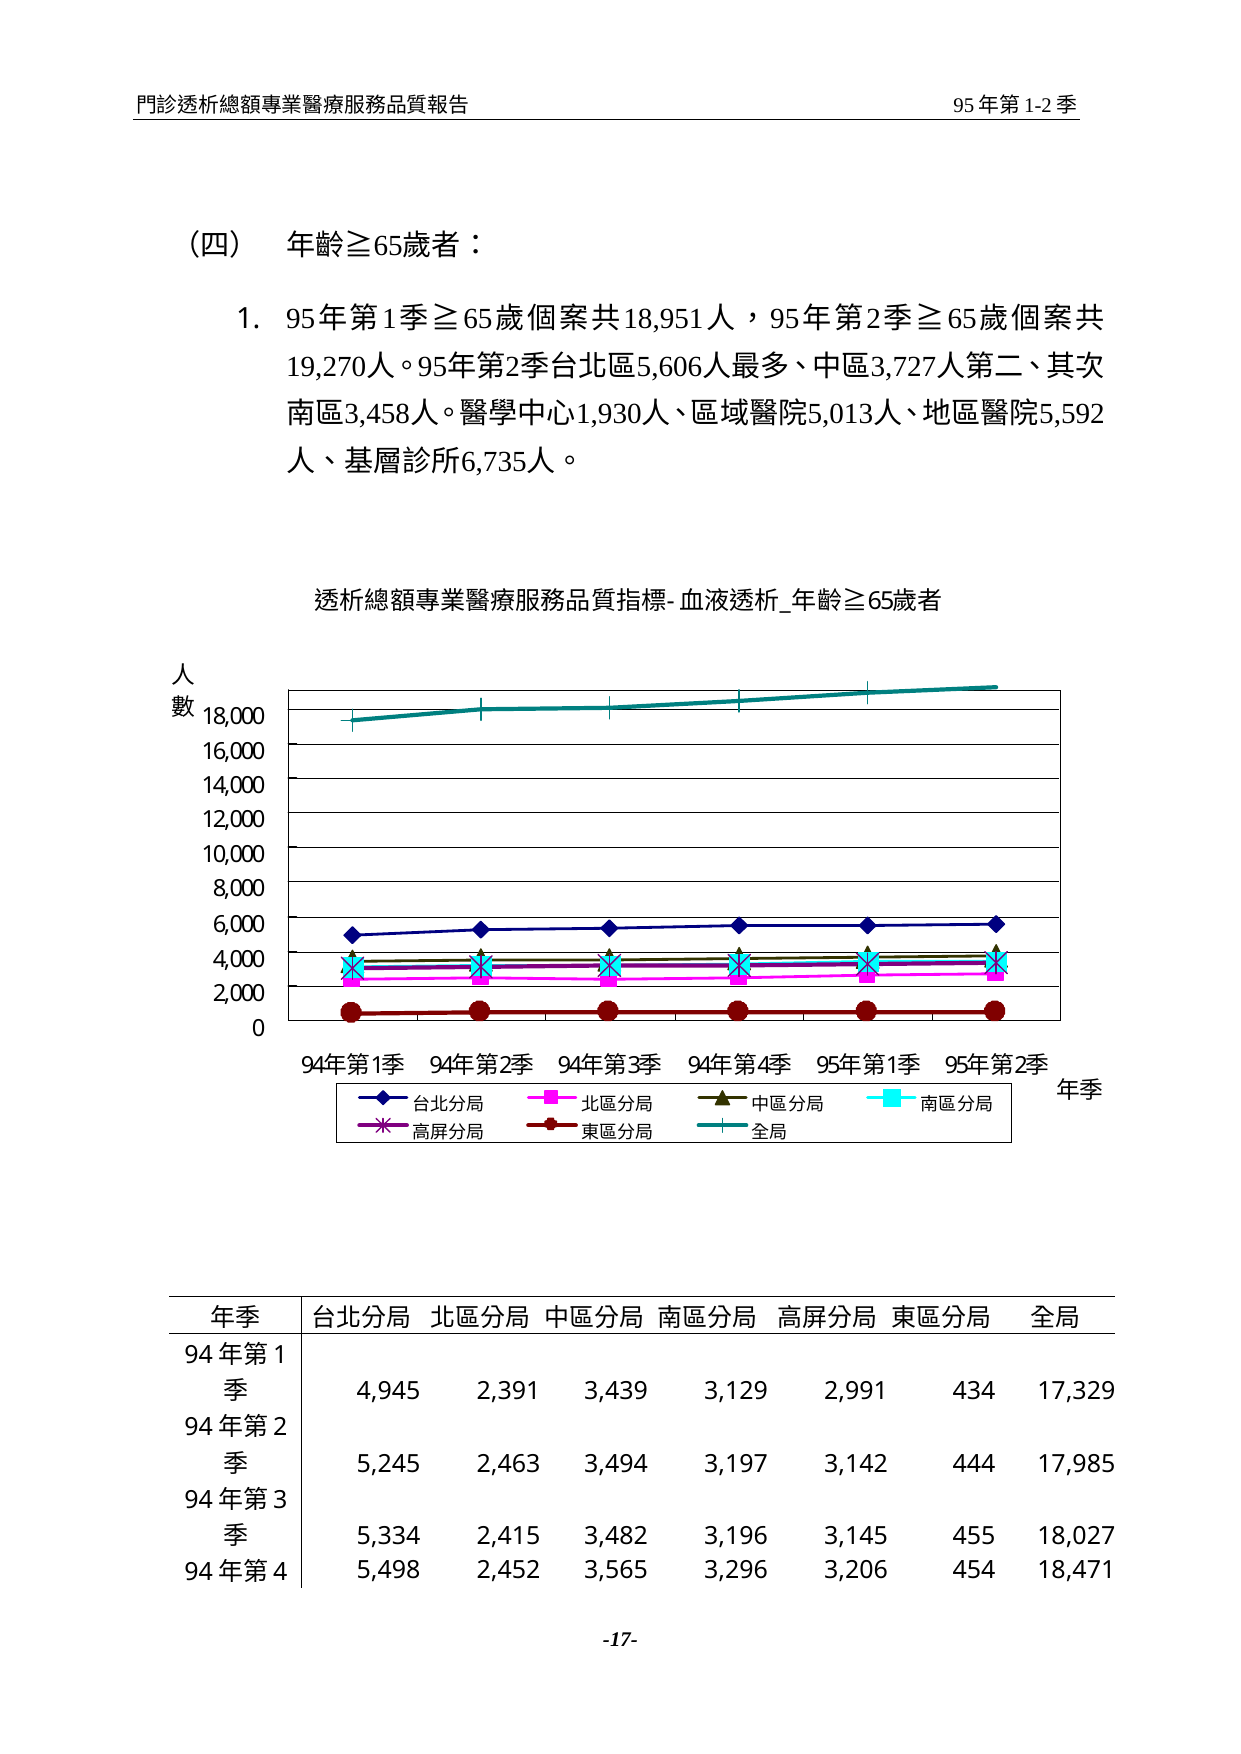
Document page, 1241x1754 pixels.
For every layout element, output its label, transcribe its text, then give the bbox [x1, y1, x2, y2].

table_cell 94年第2季 [169, 1407, 301, 1479]
table_cell 4,945 [302, 1334, 420, 1407]
table_cell 94年第1季 [169, 1334, 301, 1407]
table_cell 2,391 [420, 1334, 540, 1407]
table_cell 3,482 [540, 1479, 648, 1552]
table_cell 455 [888, 1479, 995, 1552]
table_cell 3,145 [768, 1479, 888, 1552]
table_header 南區分局 [648, 1297, 768, 1333]
table_cell 2,452 [420, 1552, 540, 1588]
table_cell 3,494 [540, 1407, 648, 1479]
table_cell 3,129 [648, 1334, 768, 1407]
table_cell 454 [888, 1552, 995, 1588]
table_cell 3,142 [768, 1407, 888, 1479]
table_header 北區分局 [420, 1297, 540, 1333]
list 95年第1季≧65歲個案共18,951人，95年第2季≧65歲個案共19,270人。95年第2季台北區5,606人最多、中區3,727人第二、其次南區3,458人。醫學中心1,930人、區域醫院5,013人、地區醫院5,592人、基層診所6,735人。 [236, 290, 1104, 481]
table_cell 2,991 [768, 1334, 888, 1407]
table_cell 18,471 [995, 1552, 1115, 1588]
table_cell 5,334 [302, 1479, 420, 1552]
table_cell 17,985 [995, 1407, 1115, 1479]
table_cell 94年第3季 [169, 1479, 301, 1552]
list 年齡≧65歲者： [171, 217, 1104, 265]
table_cell 3,296 [648, 1552, 768, 1588]
table_cell 3,565 [540, 1552, 648, 1588]
table_cell 3,439 [540, 1334, 648, 1407]
table_header 年季 [169, 1297, 301, 1333]
table_cell 3,196 [648, 1479, 768, 1552]
table_header 全局 [995, 1297, 1115, 1333]
table_header 中區分局 [540, 1297, 648, 1333]
table_cell 17,329 [995, 1334, 1115, 1407]
table_cell 5,498 [302, 1552, 420, 1588]
table_cell 94年第4 [169, 1552, 301, 1588]
table_cell 3,206 [768, 1552, 888, 1588]
table_header 台北分局 [302, 1297, 420, 1333]
table_cell 18,027 [995, 1479, 1115, 1552]
table_cell 2,463 [420, 1407, 540, 1479]
table_cell 444 [888, 1407, 995, 1479]
table_header 東區分局 [888, 1297, 995, 1333]
table_cell 3,197 [648, 1407, 768, 1479]
table_header 高屏分局 [768, 1297, 888, 1333]
table_cell 5,245 [302, 1407, 420, 1479]
table_cell 434 [888, 1334, 995, 1407]
table_cell 2,415 [420, 1479, 540, 1552]
